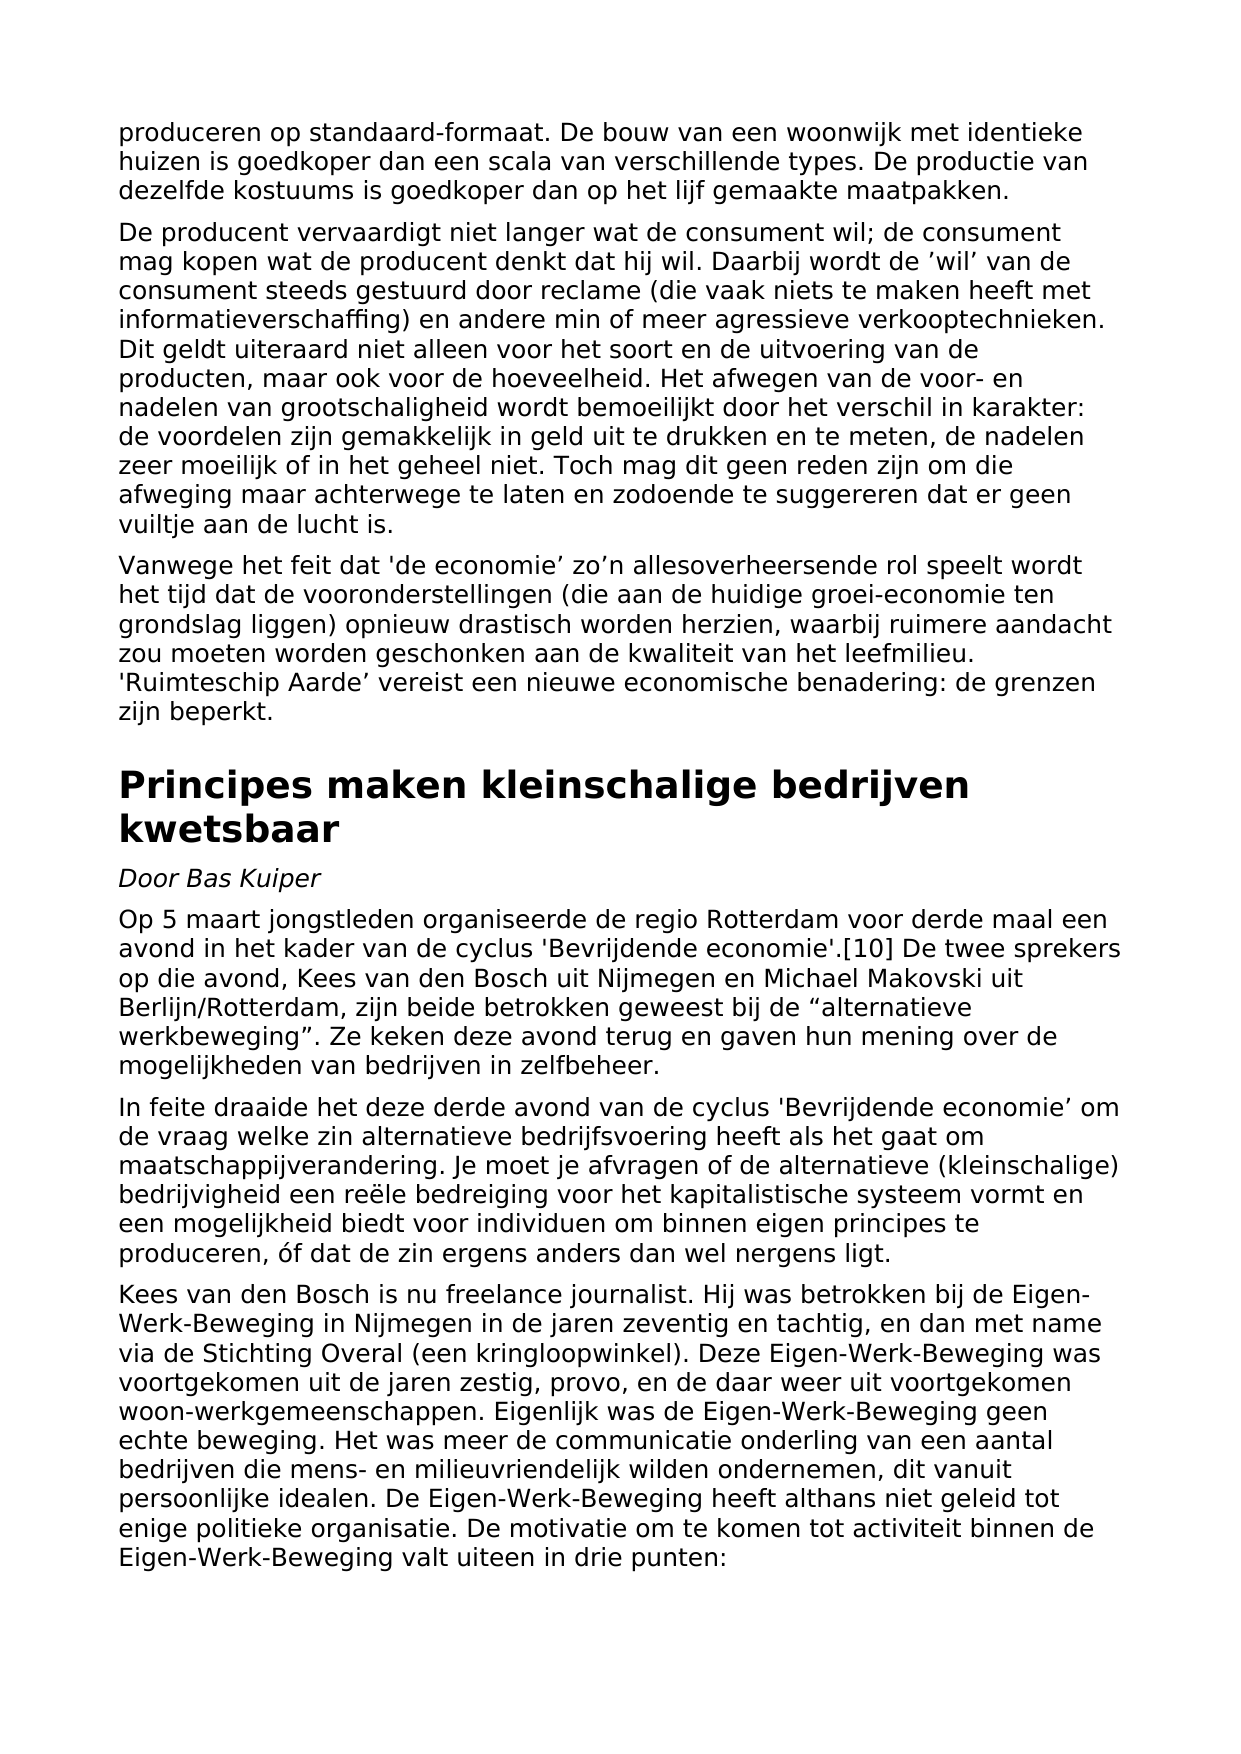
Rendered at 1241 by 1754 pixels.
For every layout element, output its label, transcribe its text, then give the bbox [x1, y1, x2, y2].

subtitle Principes maken kleinschalige bedrijven kwetsbaar [118, 764, 1122, 851]
text Vanwege het feit dat 'de economie’ zo’n allesoverheersende rol speelt wordt het tijd dat de vooronderstellingen (die aan de huidige groei-economie ten grondslag liggen) opnieuw drastisch worden herzien, waarbij ruimere aandacht zou moeten worden geschonken aan de kwaliteit van het leefmilieu. 'Ruimteschip Aarde’ vereist een nieuwe economische benadering: de grenzen zijn beperkt. [118, 551, 1122, 726]
text Kees van den Bosch is nu freelance journalist. Hij was betrokken bij de Eigen-Werk-Beweging in Nijmegen in de jaren zeventig en tachtig, en dan met name via de Stichting Overal (een kringloopwinkel). Deze Eigen-Werk-Beweging was voortgekomen uit de jaren zestig, provo, en de daar weer uit voortgekomen woon-werkgemeenschappen. Eigenlijk was de Eigen-Werk-Beweging geen echte beweging. Het was meer de communicatie onderling van een aantal bedrijven die mens- en milieuvriendelijk wilden ondernemen, dit vanuit persoonlijke idealen. De Eigen-Werk-Beweging heeft althans niet geleid tot enige politieke organisatie. De motivatie om te komen tot activiteit binnen de Eigen-Werk-Beweging valt uiteen in drie punten: [118, 1280, 1122, 1572]
text De producent vervaardigt niet langer wat de consument wil; de consument mag kopen wat de producent denkt dat hij wil. Daarbij wordt de ’wil’ van de consument steeds gestuurd door reclame (die vaak niets te maken heeft met informatieverschaffing) en andere min of meer agressieve verkooptechnieken. Dit geldt uiteraard niet alleen voor het soort en de uitvoering van de producten, maar ook voor de hoeveelheid. Het afwegen van de voor- en nadelen van grootschaligheid wordt bemoeilijkt door het verschil in karakter: de voordelen zijn gemakkelijk in geld uit te drukken en te meten, de nadelen zeer moeilijk of in het geheel niet. Toch mag dit geen reden zijn om die afweging maar achterwege te laten en zodoende te suggereren dat er geen vuiltje aan de lucht is. [118, 218, 1122, 539]
text Door Bas Kuiper [118, 864, 1122, 893]
text In feite draaide het deze derde avond van de cyclus 'Bevrijdende economie’ om de vraag welke zin alternatieve bedrijfsvoering heeft als het gaat om maatschappijverandering. Je moet je afvragen of de alternatieve (kleinschalige) bedrijvigheid een reële bedreiging voor het kapitalistische systeem vormt en een mogelijkheid biedt voor individuen om binnen eigen principes te produceren, óf dat de zin ergens anders dan wel nergens ligt. [118, 1093, 1122, 1268]
text produceren op standaard-formaat. De bouw van een woonwijk met identieke huizen is goedkoper dan een scala van verschillende types. De productie van dezelfde kostuums is goedkoper dan op het lijf gemaakte maatpakken. [118, 118, 1122, 206]
text Op 5 maart jongstleden organiseerde de regio Rotterdam voor derde maal een avond in het kader van de cyclus 'Bevrijdende economie'.[10] De twee sprekers op die avond, Kees van den Bosch uit Nijmegen en Michael Makovski uit Berlijn/Rotterdam, zijn beide betrokken geweest bij de “alternatieve werkbeweging”. Ze keken deze avond terug en gaven hun mening over de mogelijkheden van bedrijven in zelfbeheer. [118, 905, 1122, 1080]
